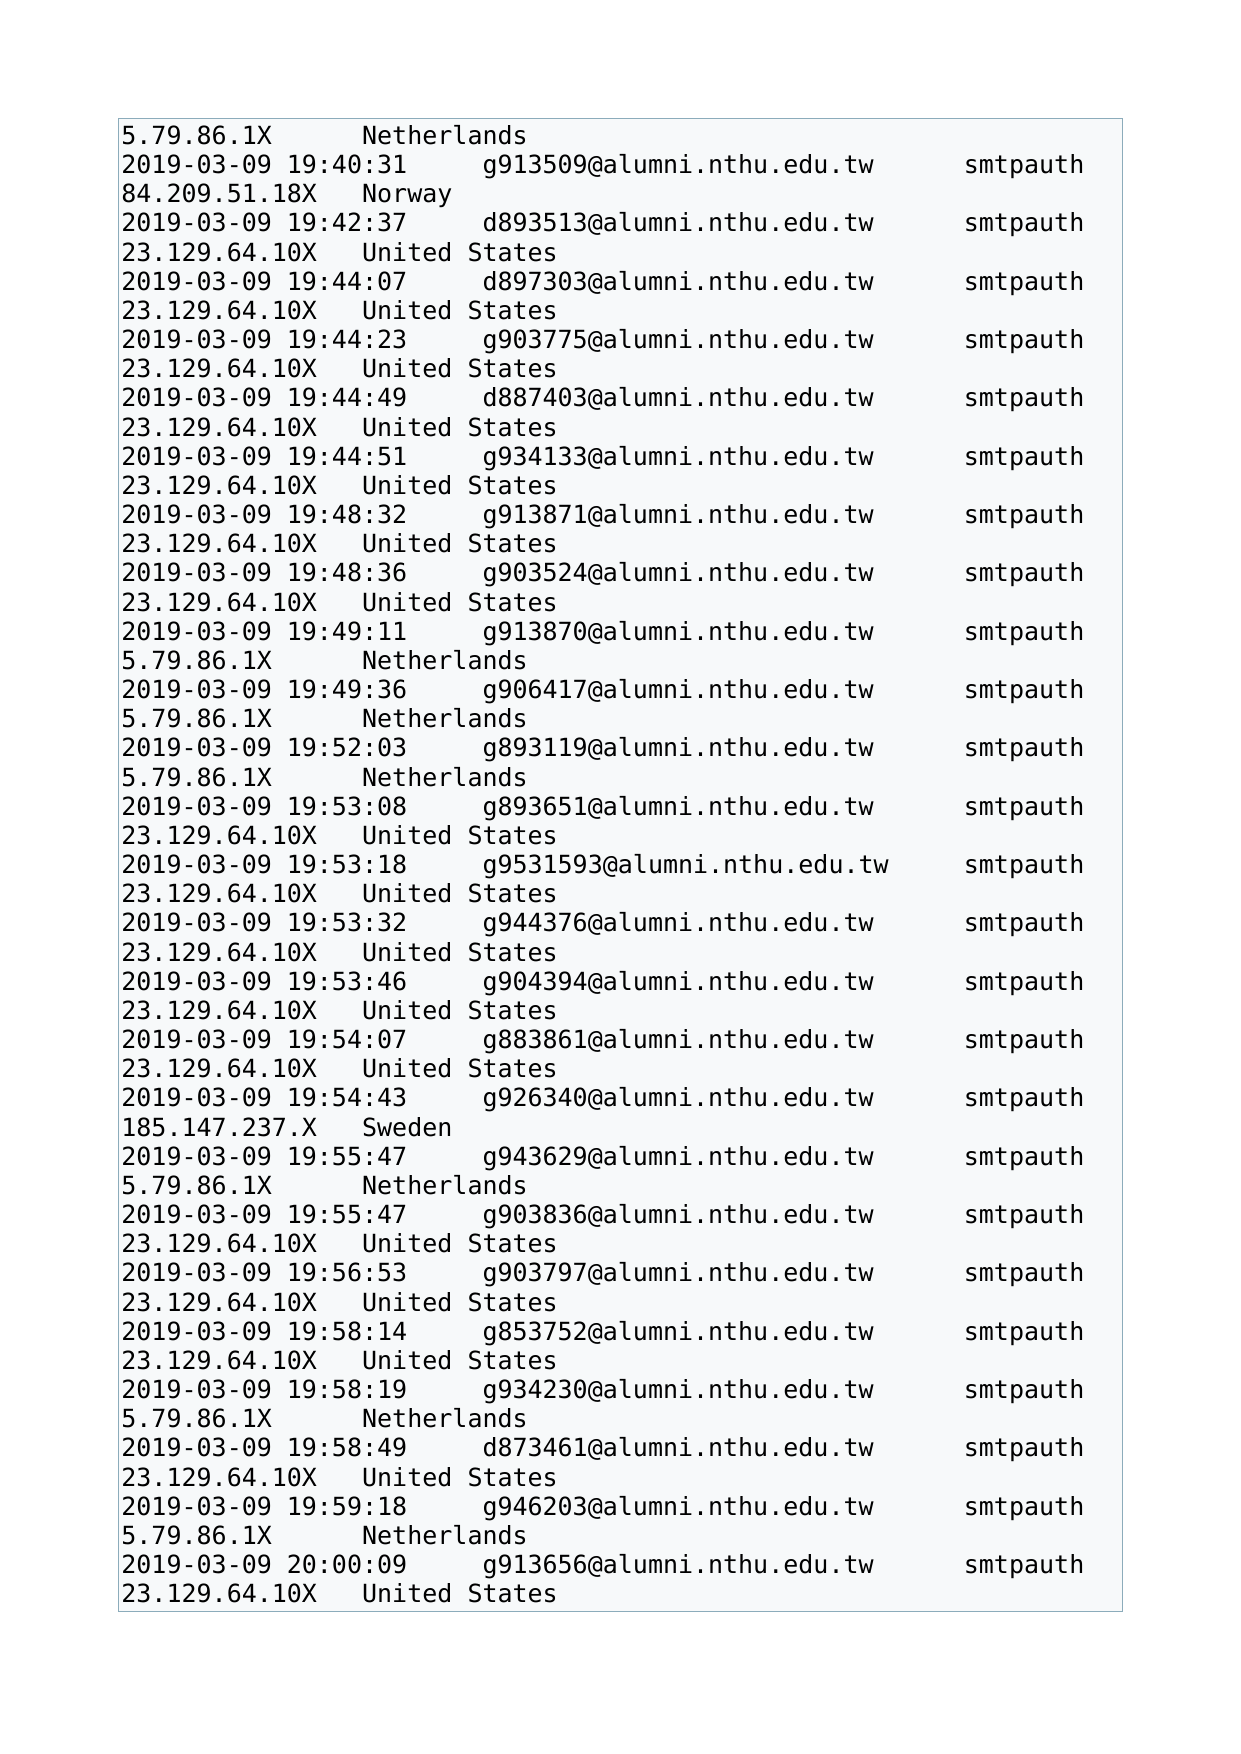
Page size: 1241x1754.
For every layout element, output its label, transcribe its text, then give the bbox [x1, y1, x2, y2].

text 5.79.86.1X Netherlands 2019-03-09 19:40:31 g913509@alumni.nthu.edu.tw smtpauth 84.209.51.18X Norway 2019-03-09 19:42:37 d893513@alumni.nthu.edu.tw smtpauth 23.129.64.10X United States 2019-03-09 19:44:07 d897303@alumni.nthu.edu.tw smtpauth 23.129.64.10X United States 2019-03-09 19:44:23 g903775@alumni.nthu.edu.tw smtpauth 23.129.64.10X United States 2019-03-09 19:44:49 d887403@alumni.nthu.edu.tw smtpauth 23.129.64.10X United States 2019-03-09 19:44:51 g934133@alumni.nthu.edu.tw smtpauth 23.129.64.10X United States 2019-03-09 19:48:32 g913871@alumni.nthu.edu.tw smtpauth 23.129.64.10X United States 2019-03-09 19:48:36 g903524@alumni.nthu.edu.tw smtpauth 23.129.64.10X United States 2019-03-09 19:49:11 g913870@alumni.nthu.edu.tw smtpauth 5.79.86.1X Netherlands 2019-03-09 19:49:36 g906417@alumni.nthu.edu.tw smtpauth 5.79.86.1X Netherlands 2019-03-09 19:52:03 g893119@alumni.nthu.edu.tw smtpauth 5.79.86.1X Netherlands 2019-03-09 19:53:08 g893651@alumni.nthu.edu.tw smtpauth 23.129.64.10X United States 2019-03-09 19:53:18 g9531593@alumni.nthu.edu.tw smtpauth 23.129.64.10X United States 2019-03-09 19:53:32 g944376@alumni.nthu.edu.tw smtpauth 23.129.64.10X United States 2019-03-09 19:53:46 g904394@alumni.nthu.edu.tw smtpauth 23.129.64.10X United States 2019-03-09 19:54:07 g883861@alumni.nthu.edu.tw smtpauth 23.129.64.10X United States 2019-03-09 19:54:43 g926340@alumni.nthu.edu.tw smtpauth 185.147.237.X Sweden 2019-03-09 19:55:47 g943629@alumni.nthu.edu.tw smtpauth 5.79.86.1X Netherlands 2019-03-09 19:55:47 g903836@alumni.nthu.edu.tw smtpauth 23.129.64.10X United States 2019-03-09 19:56:53 g903797@alumni.nthu.edu.tw smtpauth 23.129.64.10X United States 2019-03-09 19:58:14 g853752@alumni.nthu.edu.tw smtpauth 23.129.64.10X United States 2019-03-09 19:58:19 g934230@alumni.nthu.edu.tw smtpauth 5.79.86.1X Netherlands 2019-03-09 19:58:49 d873461@alumni.nthu.edu.tw smtpauth 23.129.64.10X United States 2019-03-09 19:59:18 g946203@alumni.nthu.edu.tw smtpauth 5.79.86.1X Netherlands 2019-03-09 20:00:09 g913656@alumni.nthu.edu.tw smtpauth 23.129.64.10X United States [119, 119, 1122, 1611]
